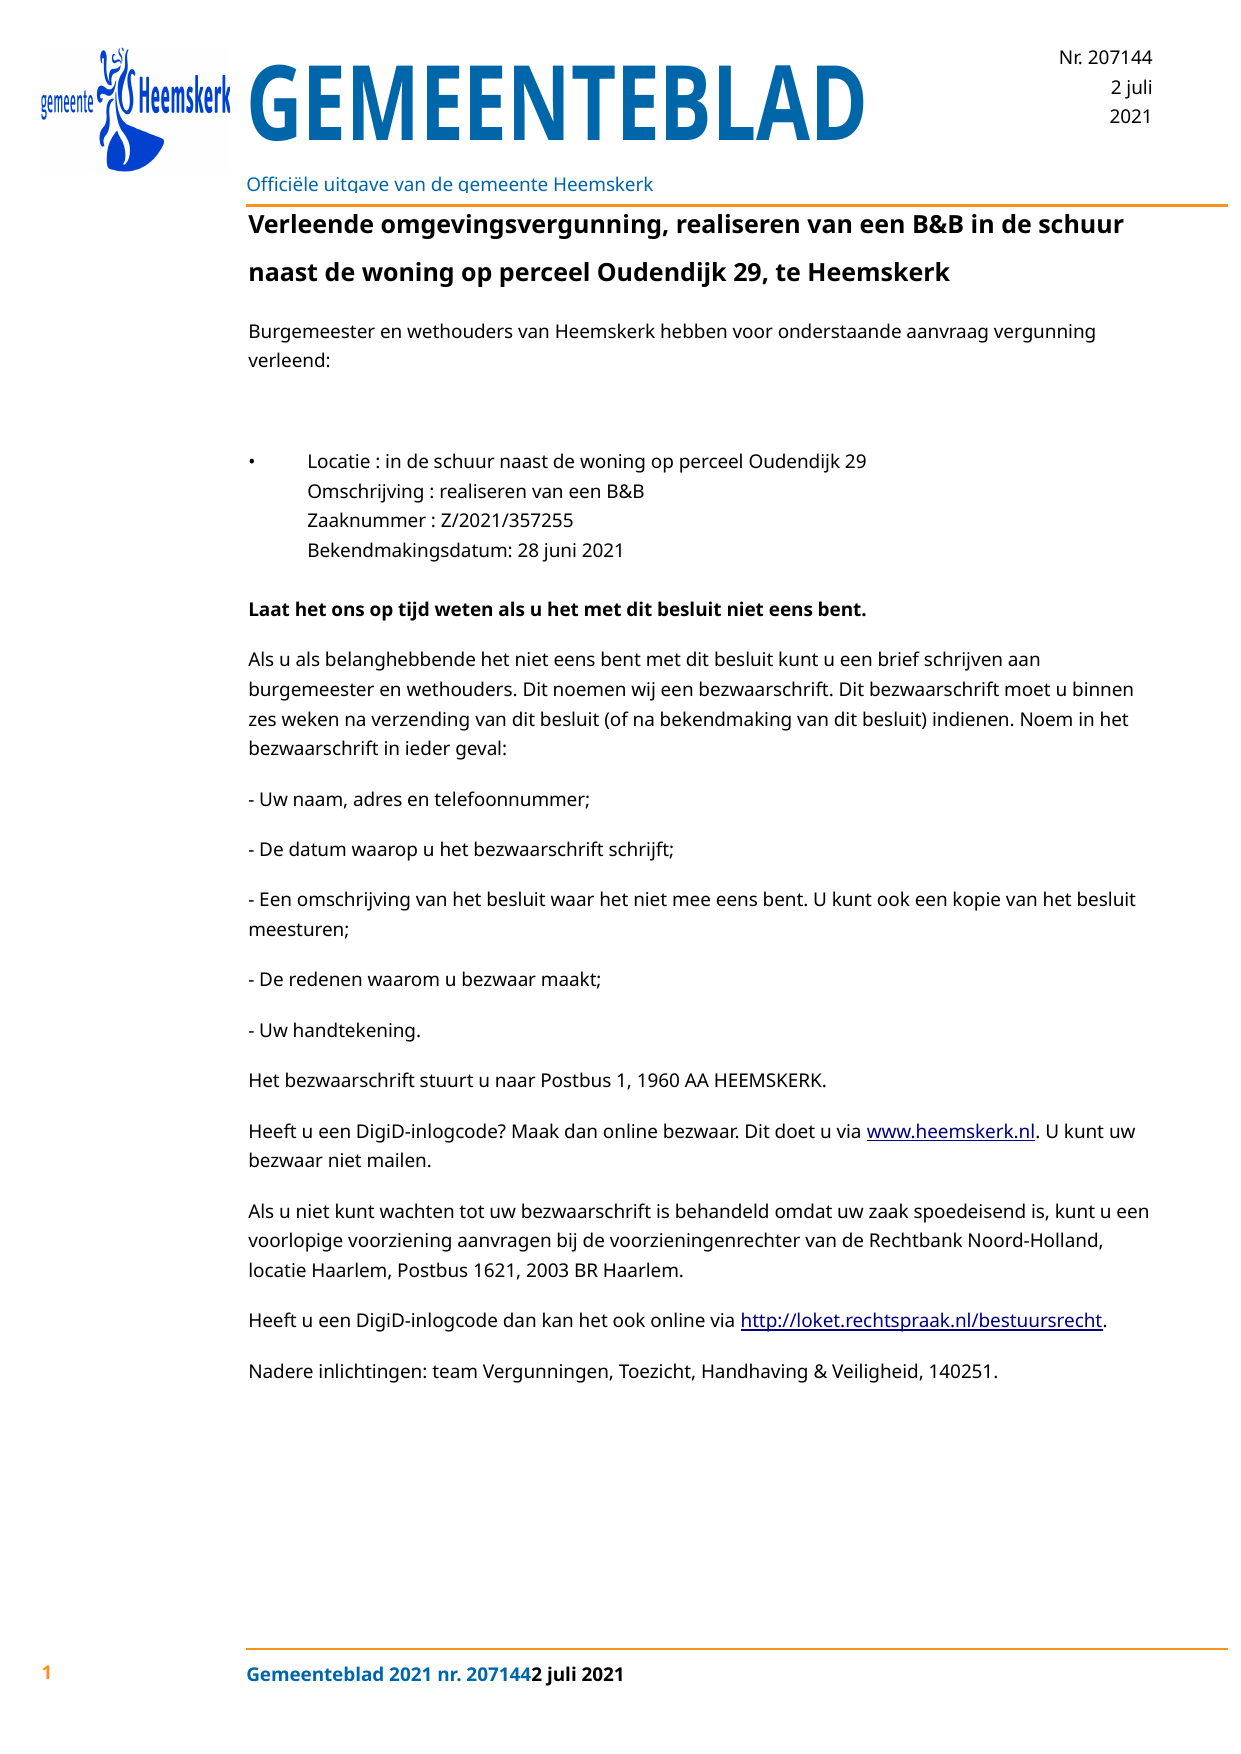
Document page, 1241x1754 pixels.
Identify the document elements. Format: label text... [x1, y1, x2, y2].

text - Uw handtekening. [248, 1017, 1152, 1043]
text Als u als belanghebbende het niet eens bent met dit besluit kunt u een brief schrijven aan burgemeester en wethouders. Dit noemen wij een bezwaarschrift. Dit bezwaarschrift moet u binnen zes weken na verzending van dit besluit (of na bekendmaking van dit besluit) indienen. Noem in het bezwaarschrift in ieder geval: [248, 647, 1152, 761]
text - Uw naam, adres en telefoonnummer; [248, 786, 1152, 812]
text Als u niet kunt wachten tot uw bezwaarschrift is behandeld omdat uw zaak spoedeisend is, kunt u een voorlopige voorziening aanvragen bij de voorzieningenrechter van de Rechtbank Noord-Holland, locatie Haarlem, Postbus 1621, 2003 BR Haarlem. [248, 1198, 1152, 1283]
text - De datum waarop u het bezwaarschrift schrijft; [248, 836, 1152, 862]
picture [41, 47, 231, 172]
list Bekendmakingsdatum: 28 juni 2021 [248, 537, 1152, 563]
text Nadere inlichtingen: team Vergunningen, Toezicht, Handhaving & Veiligheid, 140251. [248, 1358, 1152, 1384]
text Heeft u een DigiD-inlogcode? Maak dan online bezwaar. Dit doet u via www.heemskerk.nl. U kunt uw bezwaar niet mailen. [248, 1118, 1152, 1173]
text Het bezwaarschrift stuurt u naar Postbus 1, 1960 AA HEEMSKERK. [248, 1067, 1152, 1093]
text Verleende omgevingsvergunning, realiseren van een B&B in de schuur naast de woning op perceel Oudendijk 29, te Heemskerk [248, 207, 1152, 288]
list Omschrijving : realiseren van een B&B [248, 478, 1152, 504]
list Zaaknummer : Z/2021/357255 [248, 507, 1152, 533]
text - Een omschrijving van het besluit waar het niet mee eens bent. U kunt ook een kopie van het besluit meesturen; [248, 887, 1152, 942]
text - De redenen waarom u bezwaar maakt; [248, 967, 1152, 992]
text Laat het ons op tijd weten als u het met dit besluit niet eens bent. [248, 596, 1152, 622]
list Locatie : in de schuur naast de woning op perceel Oudendijk 29 [248, 448, 1152, 474]
text Burgemeester en wethouders van Heemskerk hebben voor onderstaande aanvraag vergunning verleend: [248, 318, 1152, 373]
text Heeft u een DigiD-inlogcode dan kan het ook online via http://loket.rechtspraak.nl/bestuursrecht. [248, 1307, 1152, 1333]
